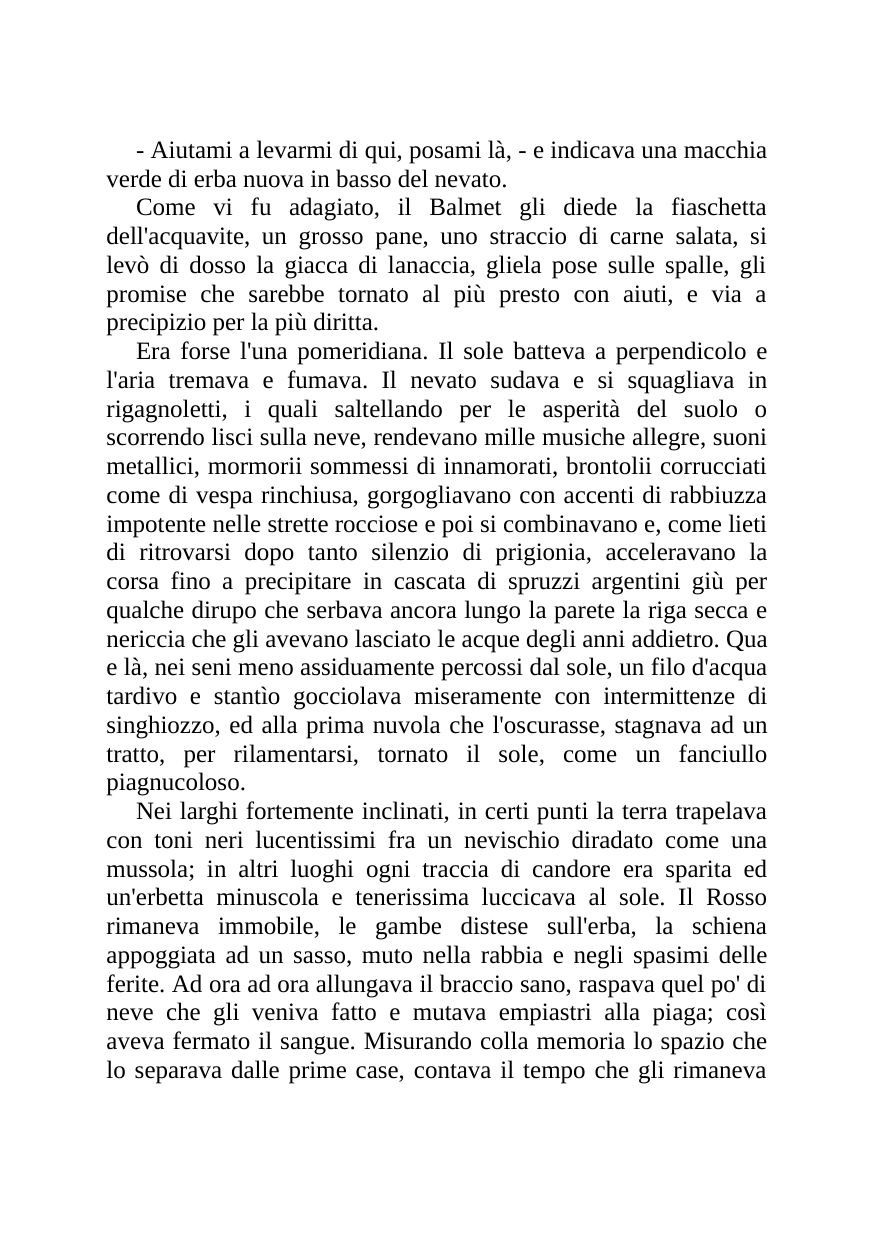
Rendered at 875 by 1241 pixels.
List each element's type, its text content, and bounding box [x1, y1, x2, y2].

text Come vi fu adagiato, il Balmet gli diede la fiaschetta dell'acquavite, un grosso pane, uno straccio di carne salata, si levò di dosso la giacca di lanaccia, gliela pose sulle spalle, gli promise che sarebbe tornato al più presto con aiuti, e via a precipizio per la più diritta. [106, 192, 768, 336]
text - Aiutami a levarmi di qui, posami là, - e indicava una macchia verde di erba nuova in basso del nevato. [106, 135, 768, 192]
text Nei larghi fortemente inclinati, in certi punti la terra trapelava con toni neri lucentissimi fra un nevischio diradato come una mussola; in altri luoghi ogni traccia di candore era sparita ed un'erbetta minuscola e tenerissima luccicava al sole. Il Rosso rimaneva immobile, le gambe distese sull'erba, la schiena appoggiata ad un sasso, muto nella rabbia e negli spasimi delle ferite. Ad ora ad ora allungava il braccio sano, raspava quel po' di neve che gli veniva fatto e mutava empiastri alla piaga; così aveva fermato il sangue. Misurando colla memoria lo spazio che lo separava dalle prime case, contava il tempo che gli rimaneva [106, 796, 768, 1084]
text Era forse l'una pomeridiana. Il sole batteva a perpendicolo e l'aria tremava e fumava. Il nevato sudava e si squagliava in rigagnoletti, i quali saltellando per le asperità del suolo o scorrendo lisci sulla neve, rendevano mille musiche allegre, suoni metallici, mormorii sommessi di innamorati, brontolii corrucciati come di vespa rinchiusa, gorgogliavano con accenti di rabbiuzza impotente nelle strette rocciose e poi si combinavano e, come lieti di ritrovarsi dopo tanto silenzio di prigionia, acceleravano la corsa fino a precipitare in cascata di spruzzi argentini giù per qualche dirupo che serbava ancora lungo la parete la riga secca e nericcia che gli avevano lasciato le acque degli anni addietro. Qua e là, nei seni meno assiduamente percossi dal sole, un filo d'acqua tardivo e stantìo gocciolava miseramente con intermittenze di singhiozzo, ed alla prima nuvola che l'oscurasse, stagnava ad un tratto, per rilamentarsi, tornato il sole, come un fanciullo piagnucoloso. [106, 336, 768, 796]
